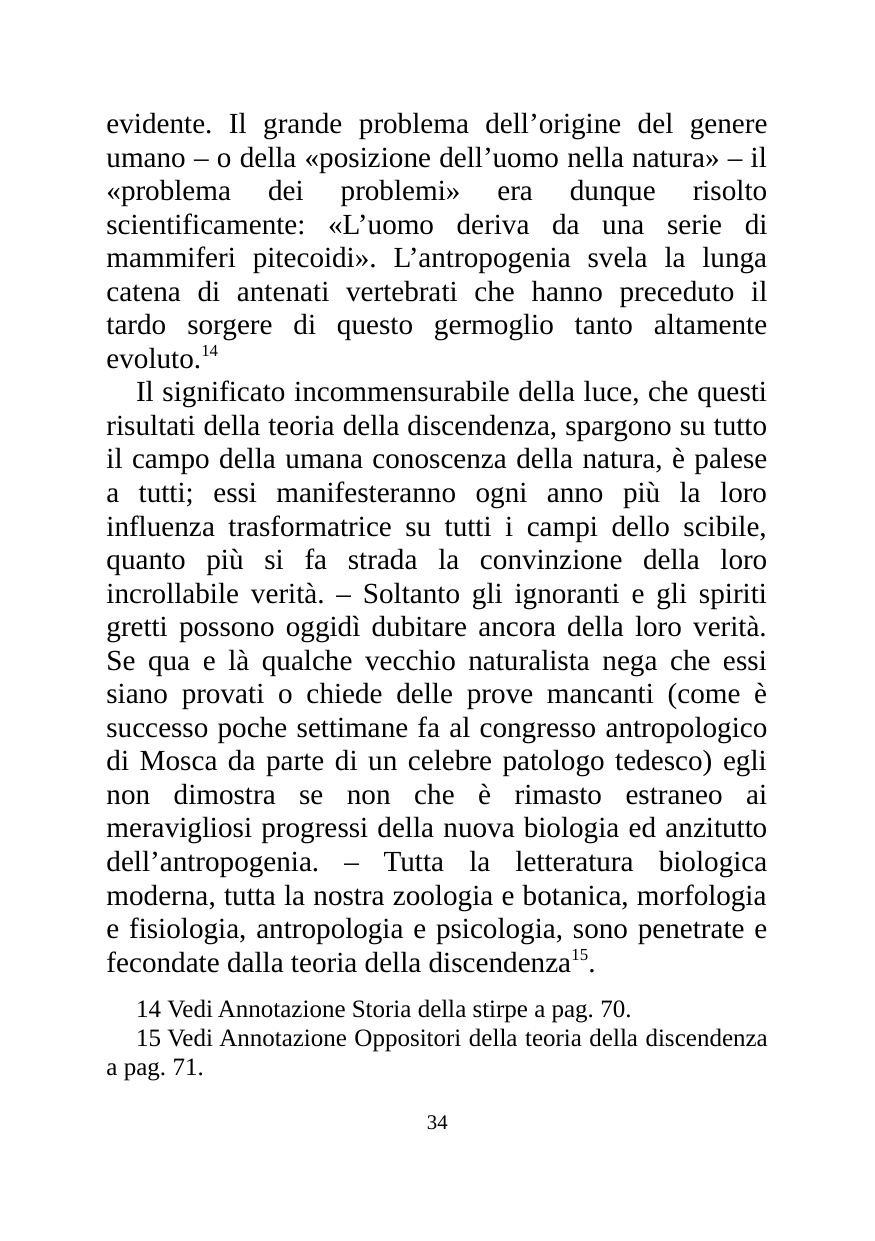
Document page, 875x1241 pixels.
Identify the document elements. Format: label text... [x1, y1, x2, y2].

text evidente. Il grande problema dell’origine del genere umano – o della «posizione dell’uomo nella natura» – il «problema dei problemi» era dunque risolto scientificamente: «L’uomo deriva da una serie di mammiferi pitecoidi». L’antropogenia svela la lunga catena di antenati vertebrati che hanno preceduto il tardo sorgere di questo germoglio tanto altamente evoluto. [106, 106, 768, 374]
text Il significato incommensurabile della luce, che questi risultati della teoria della discendenza, spargono su tutto il campo della umana conoscenza della natura, è palese a tutti; essi manifesteranno ogni anno più la loro influenza trasformatrice su tutti i campi dello scibile, quanto più si fa strada la convinzione della loro incrollabile verità. – Soltanto gli ignoranti e gli spiriti gretti possono oggidì dubitare ancora della loro verità. Se qua e là qualche vecchio naturalista nega che essi siano provati o chiede delle prove mancanti (come è successo poche settimane fa al congresso antropologico di Mosca da parte di un celebre patologo tedesco) egli non dimostra se non che è rimasto estraneo ai meravigliosi progressi della nuova biologia ed anzitutto dell’antropogenia. – Tutta la letteratura biologica moderna, tutta la nostra zoologia e botanica, morfologia e fisiologia, antropologia e psicologia, sono penetrate e fecondate dalla teoria della discendenza. [106, 374, 768, 978]
text Vedi Annotazione Oppositori della teoria della discendenza a pag. 69. [106, 1023, 768, 1080]
text Vedi Annotazione Storia della stirpe a pag. 69. [106, 994, 768, 1023]
